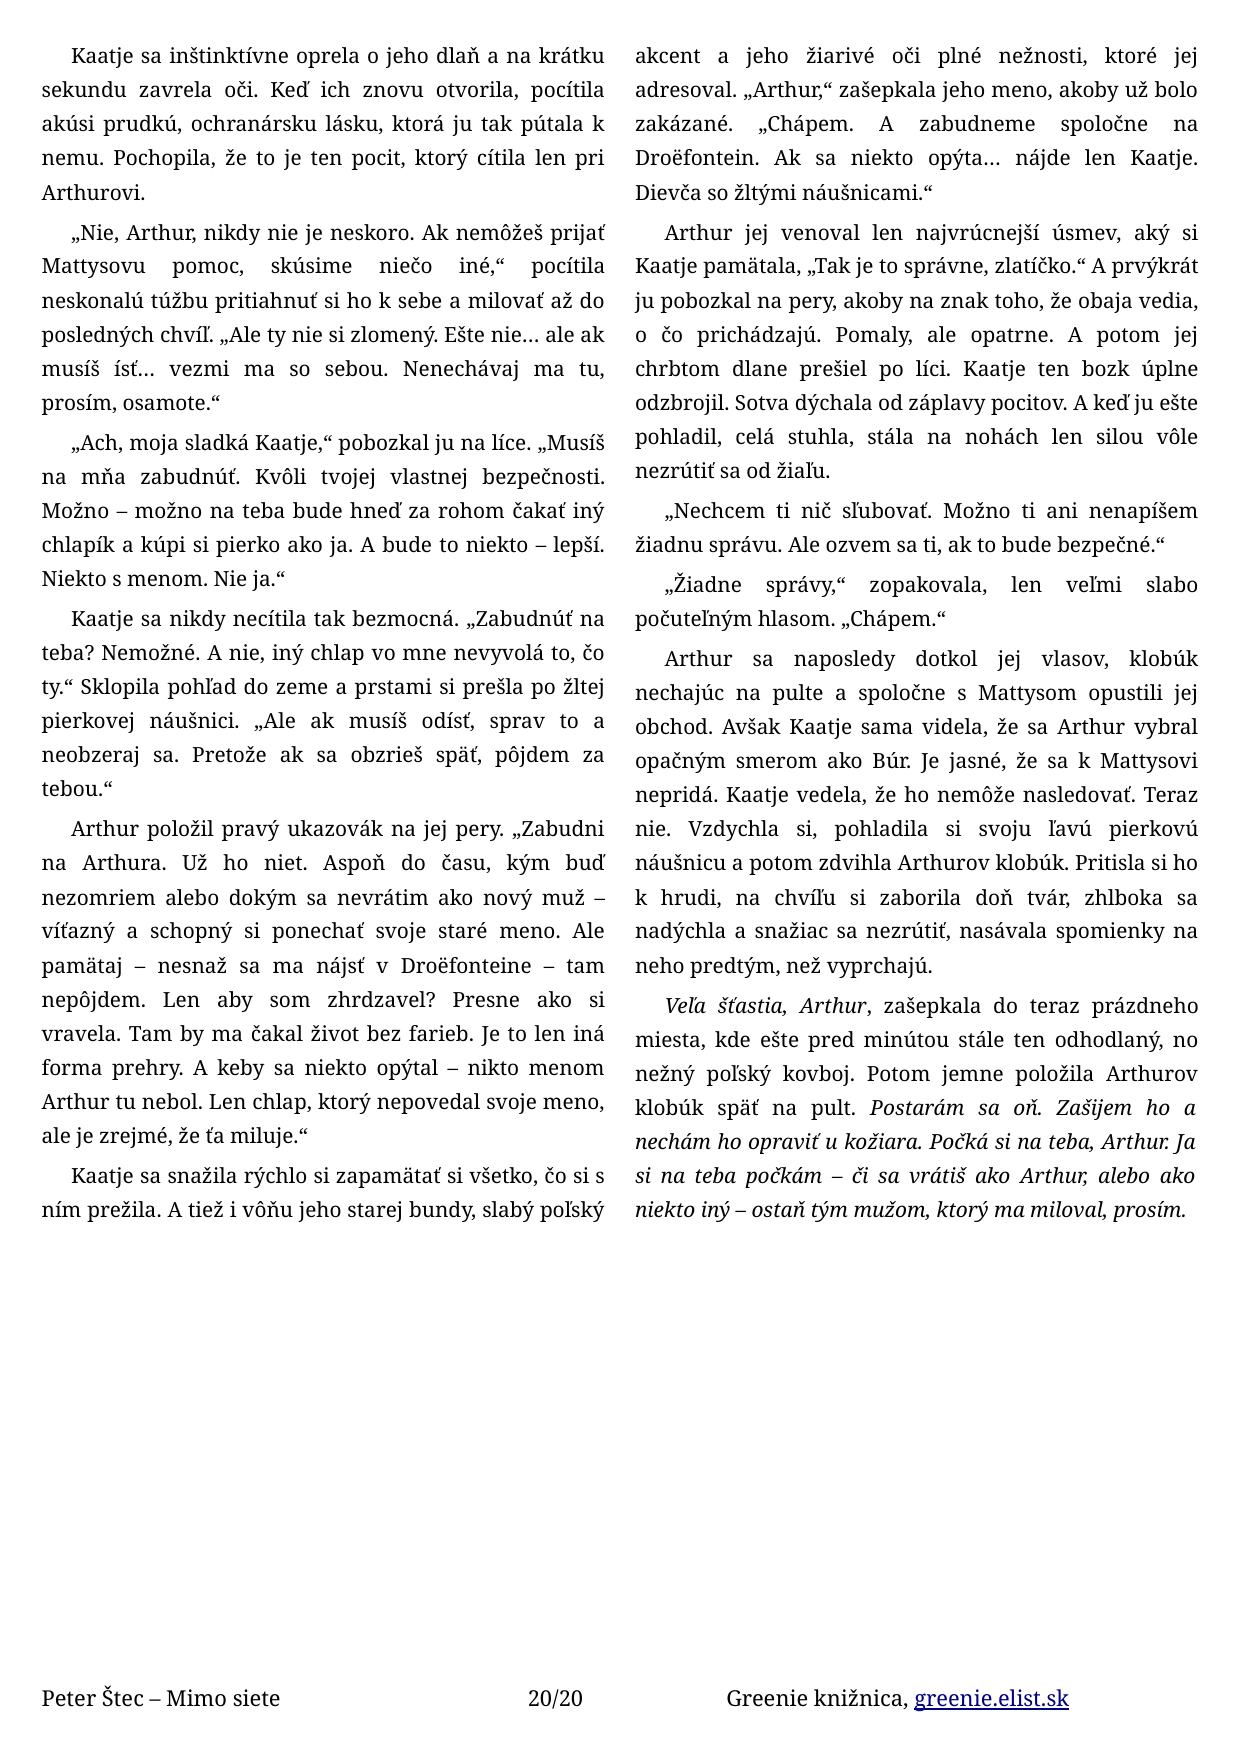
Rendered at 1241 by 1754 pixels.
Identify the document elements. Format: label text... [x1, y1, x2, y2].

text „Ach, moja sladká Kaatje,“ pobozkal ju na líce. „Musíš na mňa zabudnúť. Kvôli tvojej vlastnej bezpečnosti. Možno – možno na teba bude hneď za rohom čakať iný chlapík a kúpi si pierko ako ja. A bude to niekto – lepší. Niekto s menom. Nie ja.“ [41, 428, 605, 593]
text Arthur položil pravý ukazovák na jej pery. „Zabudni na Arthura. Už ho niet. Aspoň do času, kým buď nezomriem alebo dokým sa nevrátim ako nový muž – víťazný a schopný si ponechať svoje staré meno. Ale pamätaj – nesnaž sa ma nájsť v Droëfonteine – tam nepôjdem. Len aby som zhrdzavel? Presne ako si vravela. Tam by ma čakal život bez farieb. Je to len iná forma prehry. A keby sa niekto opýtal – nikto menom Arthur tu nebol. Len chlap, ktorý nepovedal svoje meno, ale je zrejmé, že ťa miluje.“ [41, 814, 605, 1149]
text Arthur sa naposledy dotkol jej vlasov, klobúk nechajúc na pulte a spoločne s Mattysom opustili jej obchod. Avšak Kaatje sama videla, že sa Arthur vybral opačným smerom ako Búr. Je jasné, že sa k Mattysovi nepridá. Kaatje vedela, že ho nemôže nasledovať. Teraz nie. Vzdychla si, pohladila si svoju ľavú pierkovú náušnicu a potom zdvihla Arthurov klobúk. Pritisla si ho k hrudi, na chvíľu si zaborila doň tvár, zhlboka sa nadýchla a snažiac sa nezrútiť, nasávala spomienky na neho predtým, než vyprchajú. [635, 644, 1199, 979]
text „Žiadne správy,“ zopakovala, len veľmi slabo počuteľným hlasom. „Chápem.“ [635, 570, 1199, 633]
text Kaatje sa snažila rýchlo si zapamätať si všetko, čo si s ním prežila. A tiež i vôňu jeho starej bundy, slabý poľský [41, 1161, 605, 1223]
text Kaatje sa inštinktívne oprela o jeho dlaň a na krátku sekundu zavrela oči. Keď ich znovu otvorila, pocítila akúsi prudkú, ochranársku lásku, ktorá ju tak pútala k nemu. Pochopila, že to je ten pocit, ktorý cítila len pri Arthurovi. [41, 41, 605, 206]
text Kaatje sa nikdy necítila tak bezmocná. „Zabudnúť na teba? Nemožné. A nie, iný chlap vo mne nevyvolá to, čo ty.“ Sklopila pohľad do zeme a prstami si prešla po žltej pierkovej náušnici. „Ale ak musíš odísť, sprav to a neobzeraj sa. Pretože ak sa obzrieš späť, pôjdem za tebou.“ [41, 604, 605, 803]
text Veľa šťastia, Arthur, zašepkala do teraz prázdneho miesta, kde ešte pred minútou stále ten odhodlaný, no nežný poľský kovboj. Potom jemne položila Arthurov klobúk späť na pult. Postarám sa oň. Zašijem ho a nechám ho opraviť u kožiara. Počká si na teba, Arthur. Ja si na teba počkám – či sa vrátiš ako Arthur, alebo ako niekto iný – ostaň tým mužom, ktorý ma miloval, prosím. [635, 991, 1199, 1223]
text Arthur jej venoval len najvrúcnejší úsmev, aký si Kaatje pamätala, „Tak je to správne, zlatíčko.“ A prvýkrát ju pobozkal na pery, akoby na znak toho, že obaja vedia, o čo prichádzajú. Pomaly, ale opatrne. A potom jej chrbtom dlane prešiel po líci. Kaatje ten bozk úplne odzbrojil. Sotva dýchala od záplavy pocitov. A keď ju ešte pohladil, celá stuhla, stála na nohách len silou vôle nezrútiť sa od žiaľu. [635, 218, 1199, 484]
text „Nechcem ti nič sľubovať. Možno ti ani nenapíšem žiadnu správu. Ale ozvem sa ti, ak to bude bezpečné.“ [635, 496, 1199, 558]
text akcent a jeho žiarivé oči plné nežnosti, ktoré jej adresoval. „Arthur,“ zašepkala jeho meno, akoby už bolo zakázané. „Chápem. A zabudneme spoločne na Droëfontein. Ak sa niekto opýta… nájde len Kaatje. Dievča so žltými náušnicami.“ [635, 41, 1199, 206]
text „Nie, Arthur, nikdy nie je neskoro. Ak nemôžeš prijať Mattysovu pomoc, skúsime niečo iné,“ pocítila neskonalú túžbu pritiahnuť si ho k sebe a milovať až do posledných chvíľ. „Ale ty nie si zlomený. Ešte nie… ale ak musíš ísť… vezmi ma so sebou. Nenechávaj ma tu, prosím, osamote.“ [41, 218, 605, 416]
